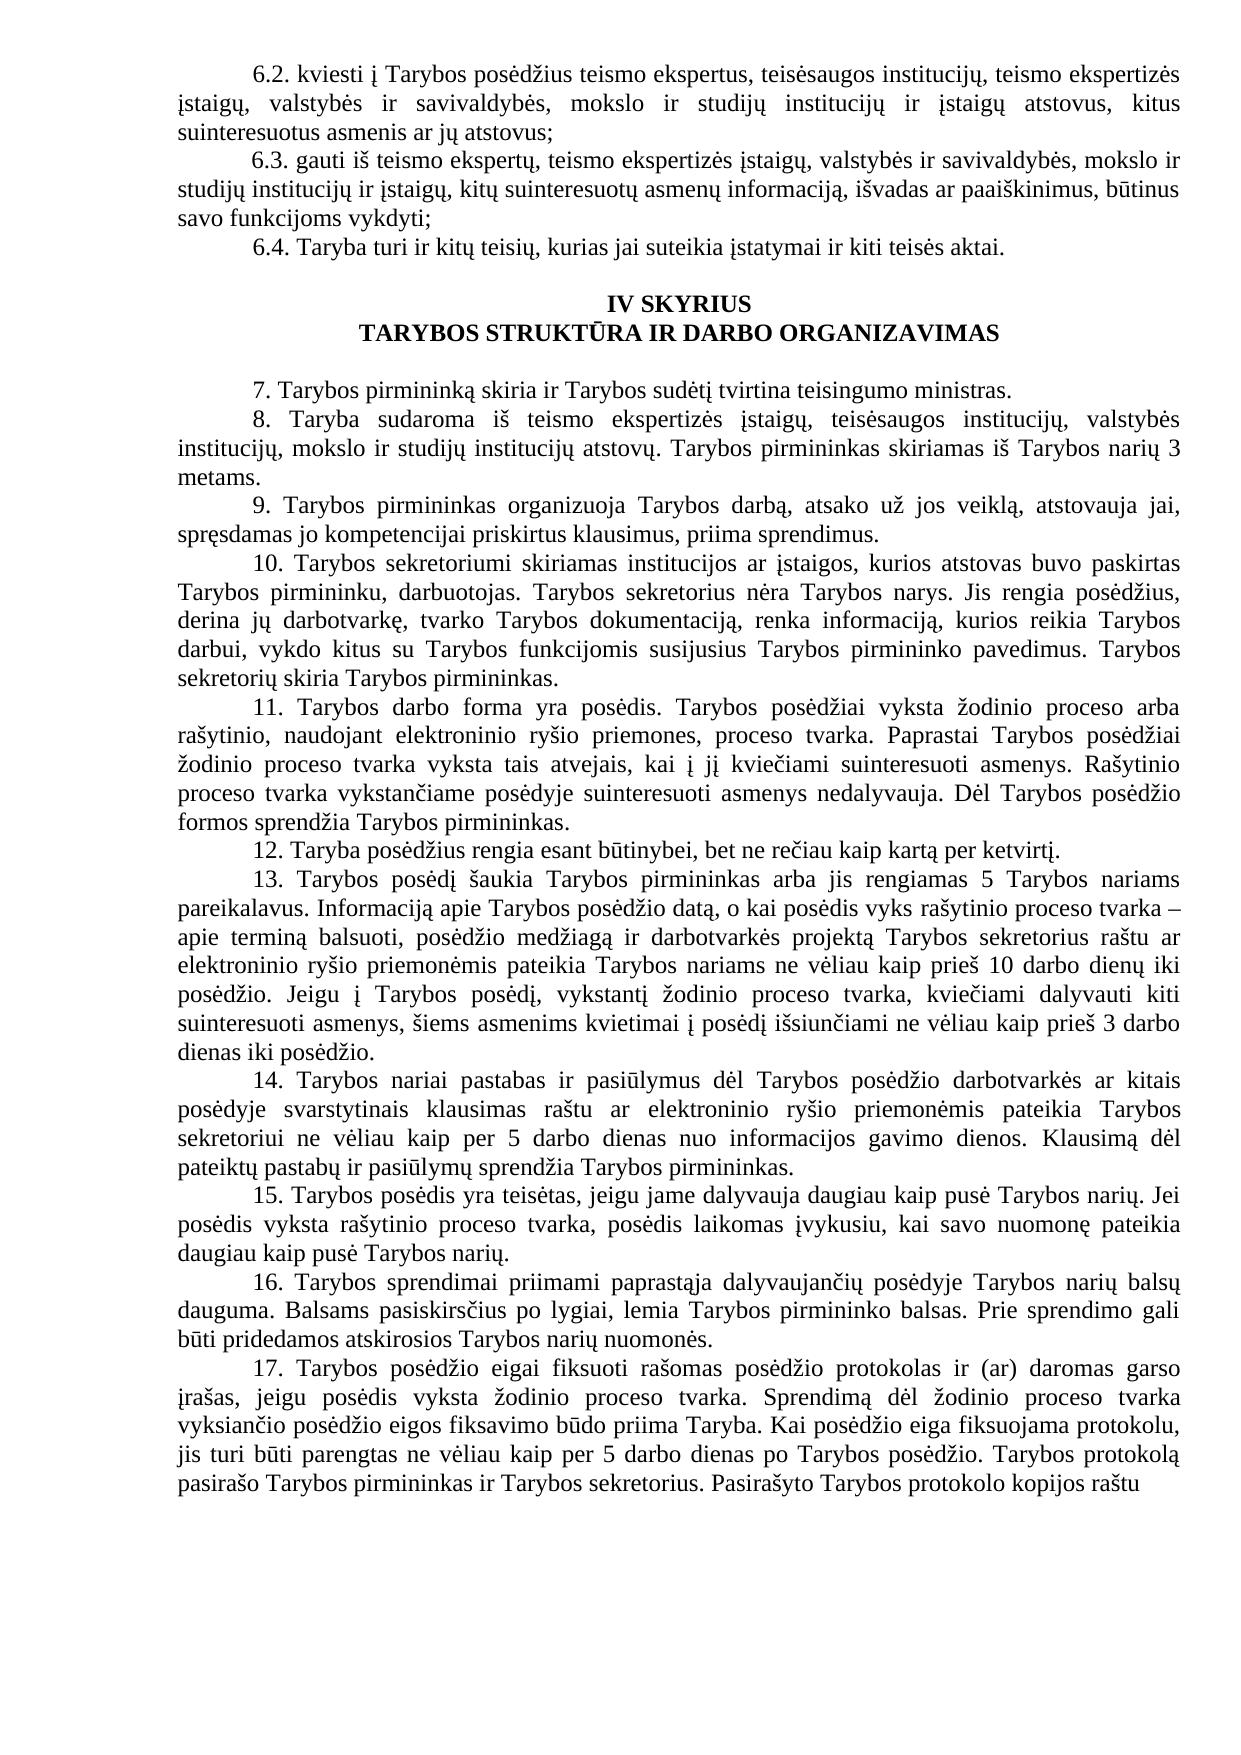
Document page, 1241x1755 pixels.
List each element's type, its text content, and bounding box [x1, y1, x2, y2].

text 8. Taryba sudaroma iš teismo ekspertizės įstaigų, teisėsaugos institucijų, valstybės institucijų, mokslo ir studijų institucijų atstovų. Tarybos pirmininkas skiriamas iš Tarybos narių 3 metams. [177, 404, 1181, 490]
text 15. Tarybos posėdis yra teisėtas, jeigu jame dalyvauja daugiau kaip pusė Tarybos narių. Jei posėdis vyksta rašytinio proceso tvarka, posėdis laikomas įvykusiu, kai savo nuomonę pateikia daugiau kaip pusė Tarybos narių. [177, 1180, 1181, 1267]
text 6.3. gauti iš teismo ekspertų, teismo ekspertizės įstaigų, valstybės ir savivaldybės, mokslo ir studijų institucijų ir įstaigų, kitų suinteresuotų asmenų informaciją, išvadas ar paaiškinimus, būtinus savo funkcijoms vykdyti; [177, 145, 1181, 232]
text 11. Tarybos darbo forma yra posėdis. Tarybos posėdžiai vyksta žodinio proceso arba rašytinio, naudojant elektroninio ryšio priemones, proceso tvarka. Paprastai Tarybos posėdžiai žodinio proceso tvarka vyksta tais atvejais, kai į jį kviečiami suinteresuoti asmenys. Rašytinio proceso tvarka vykstančiame posėdyje suinteresuoti asmenys nedalyvauja. Dėl Tarybos posėdžio formos sprendžia Tarybos pirmininkas. [177, 692, 1181, 835]
text 13. Tarybos posėdį šaukia Tarybos pirmininkas arba jis rengiamas 5 Tarybos nariams pareikalavus. Informaciją apie Tarybos posėdžio datą, o kai posėdis vyks rašytinio proceso tvarka – apie terminą balsuoti, posėdžio medžiagą ir darbotvarkės projektą Tarybos sekretorius raštu ar elektroninio ryšio priemonėmis pateikia Tarybos nariams ne vėliau kaip prieš 10 darbo dienų iki posėdžio. Jeigu į Tarybos posėdį, vykstantį žodinio proceso tvarka, kviečiami dalyvauti kiti suinteresuoti asmenys, šiems asmenims kvietimai į posėdį išsiunčiami ne vėliau kaip prieš 3 darbo dienas iki posėdžio. [177, 864, 1181, 1065]
text 10. Tarybos sekretoriumi skiriamas institucijos ar įstaigos, kurios atstovas buvo paskirtas Tarybos pirmininku, darbuotojas. Tarybos sekretorius nėra Tarybos narys. Jis rengia posėdžius, derina jų darbotvarkę, tvarko Tarybos dokumentaciją, renka informaciją, kurios reikia Tarybos darbui, vykdo kitus su Tarybos funkcijomis susijusius Tarybos pirmininko pavedimus. Tarybos sekretorių skiria Tarybos pirmininkas. [177, 548, 1181, 692]
text 17. Tarybos posėdžio eigai fiksuoti rašomas posėdžio protokolas ir (ar) daromas garso įrašas, jeigu posėdis vyksta žodinio proceso tvarka. Sprendimą dėl žodinio proceso tvarka vyksiančio posėdžio eigos fiksavimo būdo priima Taryba. Kai posėdžio eiga fiksuojama protokolu, jis turi būti parengtas ne vėliau kaip per 5 darbo dienas po Tarybos posėdžio. Tarybos protokolą pasirašo Tarybos pirmininkas ir Tarybos sekretorius. Pasirašyto Tarybos protokolo kopijos raštu [177, 1353, 1181, 1497]
text 12. Taryba posėdžius rengia esant būtinybei, bet ne rečiau kaip kartą per ketvirtį. [177, 835, 1181, 864]
text 7. Tarybos pirmininką skiria ir Tarybos sudėtį tvirtina teisingumo ministras. [177, 375, 1181, 404]
text 9. Tarybos pirmininkas organizuoja Tarybos darbą, atsako už jos veiklą, atstovauja jai, spręsdamas jo kompetencijai priskirtus klausimus, priima sprendimus. [177, 490, 1181, 548]
text 6.2. kviesti į Tarybos posėdžius teismo ekspertus, teisėsaugos institucijų, teismo ekspertizės įstaigų, valstybės ir savivaldybės, mokslo ir studijų institucijų ir įstaigų atstovus, kitus suinteresuotus asmenis ar jų atstovus; [177, 59, 1181, 145]
text 14. Tarybos nariai pastabas ir pasiūlymus dėl Tarybos posėdžio darbotvarkės ar kitais posėdyje svarstytinais klausimas raštu ar elektroninio ryšio priemonėmis pateikia Tarybos sekretoriui ne vėliau kaip per 5 darbo dienas nuo informacijos gavimo dienos. Klausimą dėl pateiktų pastabų ir pasiūlymų sprendžia Tarybos pirmininkas. [177, 1065, 1181, 1180]
text IV skyrius [177, 289, 1181, 318]
text TARYBOS STRUKTŪRA IR DARBO ORGANIZAVIMAS [177, 318, 1181, 347]
text 6.4. Taryba turi ir kitų teisių, kurias jai suteikia įstatymai ir kiti teisės aktai. [177, 232, 1181, 260]
text 16. Tarybos sprendimai priimami paprastąja dalyvaujančių posėdyje Tarybos narių balsų dauguma. Balsams pasiskirsčius po lygiai, lemia Tarybos pirmininko balsas. Prie sprendimo gali būti pridedamos atskirosios Tarybos narių nuomonės. [177, 1267, 1181, 1353]
